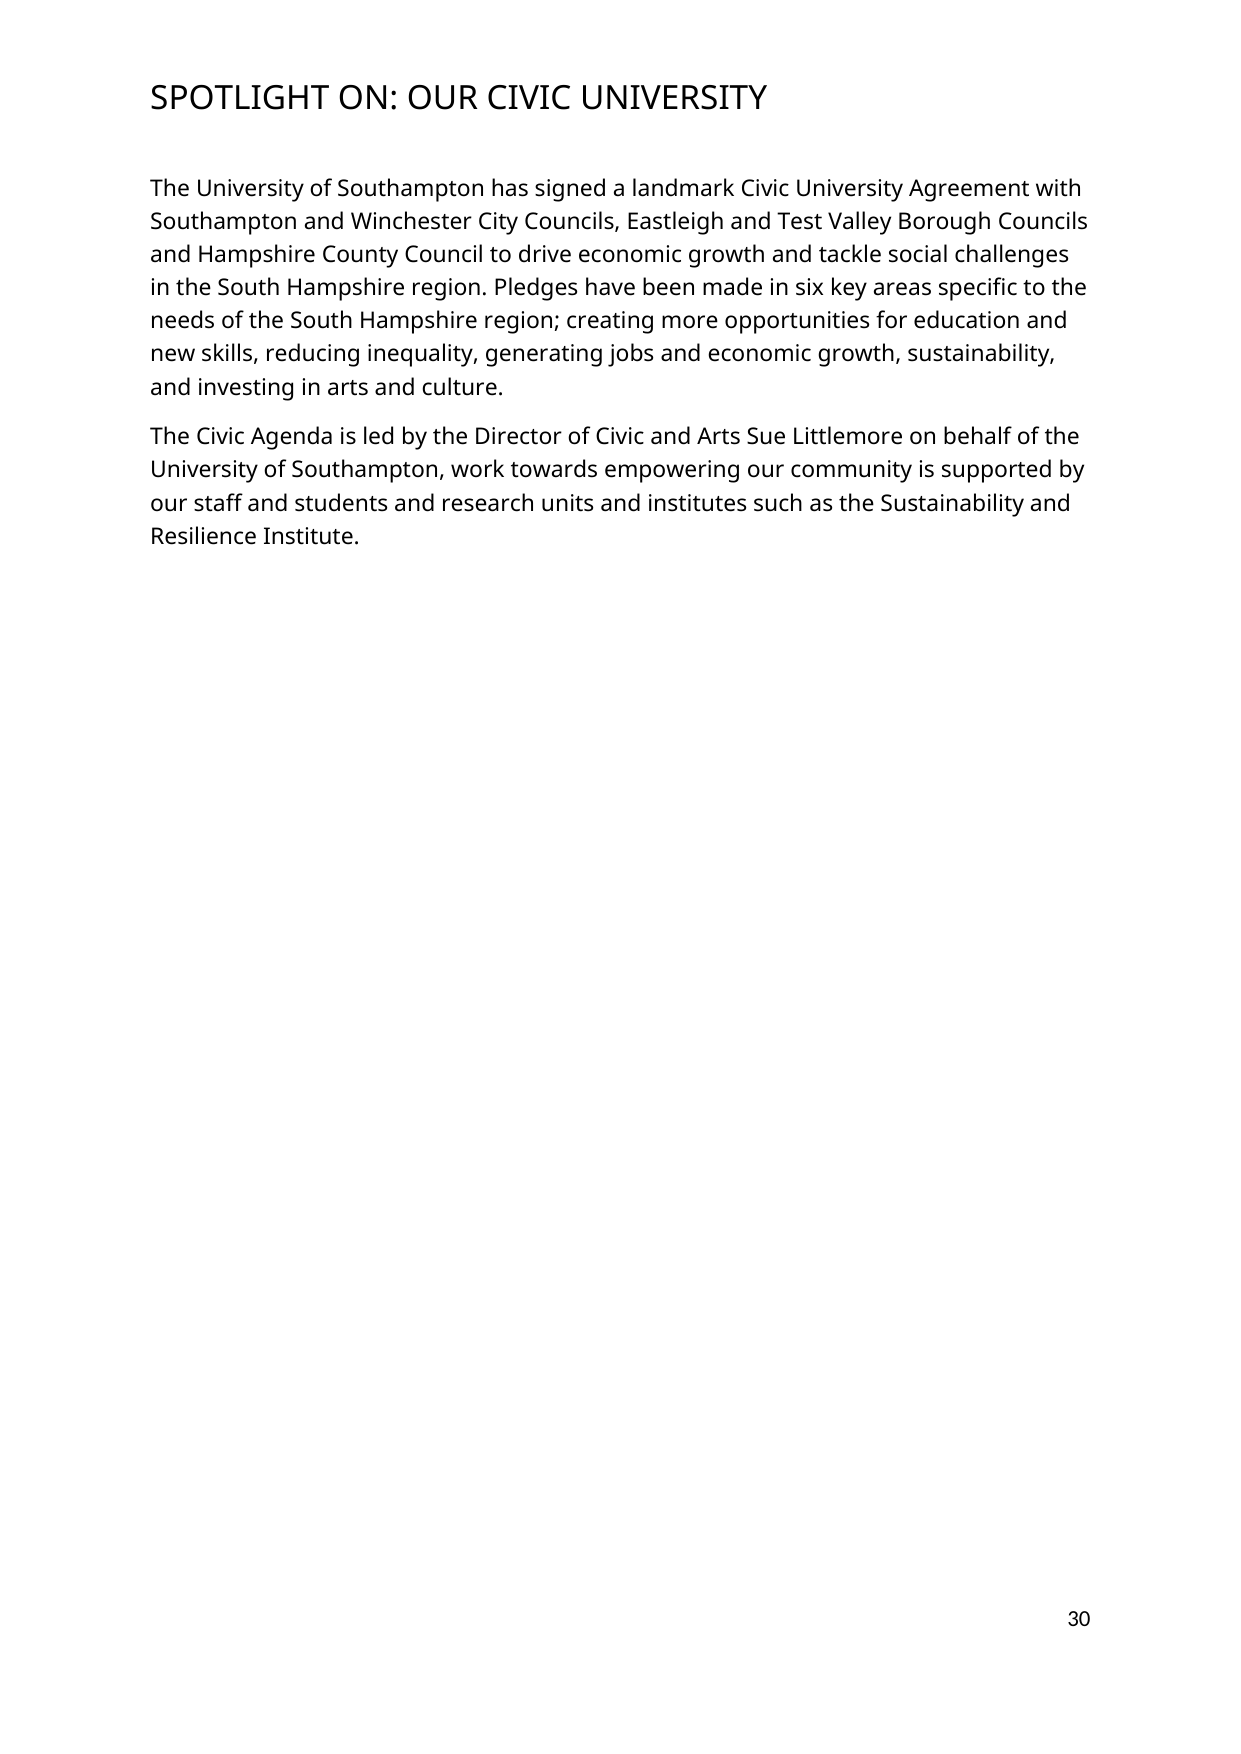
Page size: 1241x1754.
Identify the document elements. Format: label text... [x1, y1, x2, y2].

subtitle SPOTLIGHT ON: OUR CIVIC UNIVERSITY [150, 74, 1090, 119]
text The University of Southampton has signed a landmark Civic University Agreement with Southampton and Winchester City Councils, Eastleigh and Test Valley Borough Councils and Hampshire County Council to drive economic growth and tackle social challenges in the South Hampshire region. Pledges have been made in six key areas specific to the needs of the South Hampshire region; creating more opportunities for education and new skills, reducing inequality, generating jobs and economic growth, sustainability, and investing in arts and culture. [150, 172, 1090, 402]
text The Civic Agenda is led by the Director of Civic and Arts Sue Littlemore on behalf of the University of Southampton, work towards empowering our community is supported by our staff and students and research units and institutes such as the Sustainability and Resilience Institute. [150, 420, 1090, 551]
